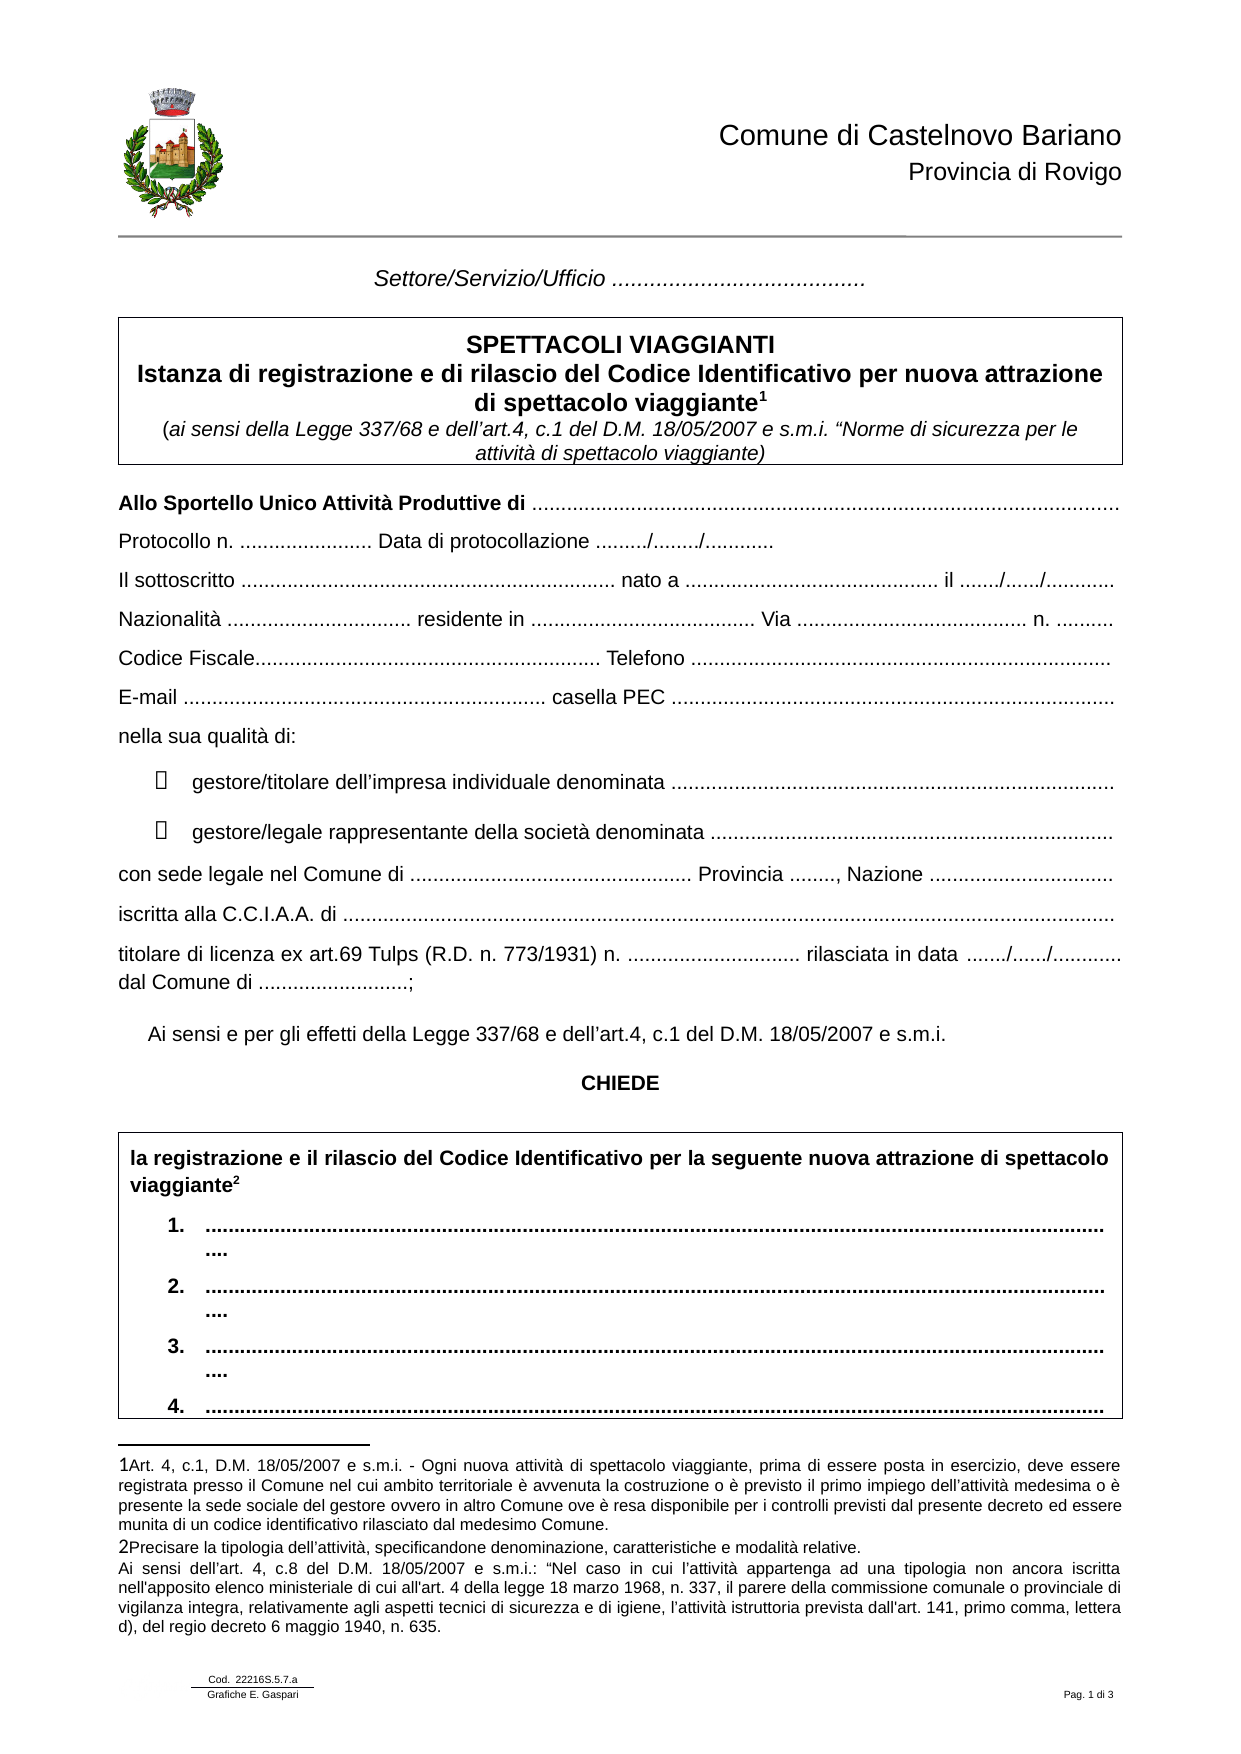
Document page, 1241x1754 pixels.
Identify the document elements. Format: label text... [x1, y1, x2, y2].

text Codice Fiscale............................................................ Telefono ......................................................................... [118, 646, 1122, 670]
text E-mail ............................................................... casella PEC ............................................................................. [118, 685, 1122, 709]
text Provincia di Rovigo [224, 157, 1122, 185]
text  gestore/legale rappresentante della società denominata ...................................................................... [153, 812, 1122, 846]
text Protocollo n. ....................... Data di protocollazione ........./......../............ [118, 529, 1122, 553]
text Settore/Servizio/Ufficio ........................................ [118, 265, 1122, 291]
text nella sua qualità di: [118, 723, 1122, 747]
text titolare di licenza ex art.69 Tulps (R.D. n. 773/1931) n. .............................. rilasciata in data ......./....../............ dal Comune di ..........................; [118, 942, 1122, 994]
subtitle CHIEDE [118, 1071, 1122, 1095]
table_header la registrazione e il rilascio del Codice Identificativo per la seguente nuova attrazione di spettacolo viaggiante ................................................................................................................................................................ ................................................................................................................................................................ ................................................................................................................................................................ ................................................................................................................................................................ ................................................................................................................................................................ e, per tale finalità: la verifica dell’idoneità della documentazione tecnica illustrativa e certificativa allegata, sottoscritta da professionista abilitato, direttamente o tramite apposita certificazione da parte di organismo di certificazione accreditato, atta a dimostrare la sussistenza dei requisiti tecnici di cui all'art.3 del D.M. 18/05/2007 e s.m.i., comprensiva di: a) copia del manuale di uso e manutenzione dell’attività, redatto dal costruttore con le istruzioni complete, incluse quelle relative al montaggio e smontaggio, al funzionamento e alla manutenzione; b) copia del libretto dell’attività. di sottoporre l’attività ad un controllo di regolare funzionamento nelle ordinarie condizioni di esercizio e di accertare l’esistenza di un verbale di collaudo redatto da professionista abilitato o di apposita certificazione da parte di organismo di certificazione accreditato. Ai fini della competenza della Commissione di vigilanza, si evidenzia che la capienza presunta di ogni singola attrazione è  inferiore  superiore ai 1.300 posti. [119, 1133, 1122, 1418]
text iscritta alla C.C.I.A.A. di ...................................................................................................................................... [118, 902, 1122, 926]
text Allo Sportello Unico Attività Produttive di [118, 490, 1122, 514]
text Comune di Castelnovo Bariano [224, 118, 1122, 152]
text  gestore/titolare dell’impresa individuale denominata ............................................................................. [153, 762, 1122, 796]
table_header SPETTACOLI VIAGGIANTI Istanza di registrazione e di rilascio del Codice Identificativo per nuova attrazione di spettacolo viaggiante (ai sensi della Legge 337/68 e dell’art.4, c.1 del D.M. 18/05/2007 e s.m.i. “Norme di sicurezza per le attività di spettacolo viaggiante) [119, 318, 1122, 464]
picture [122, 87, 224, 219]
text Nazionalità ................................ residente in ....................................... Via ........................................ n. .......... [118, 607, 1122, 631]
text con sede legale nel Comune di ................................................. Provincia ........, Nazione ................................ [118, 862, 1122, 886]
text Ai sensi e per gli effetti della Legge 337/68 e dell’art.4, c.1 del D.M. 18/05/2007 e s.m.i. [118, 1022, 1122, 1046]
text Il sottoscritto ................................................................. nato a ............................................ il ......./....../............ [118, 568, 1122, 592]
